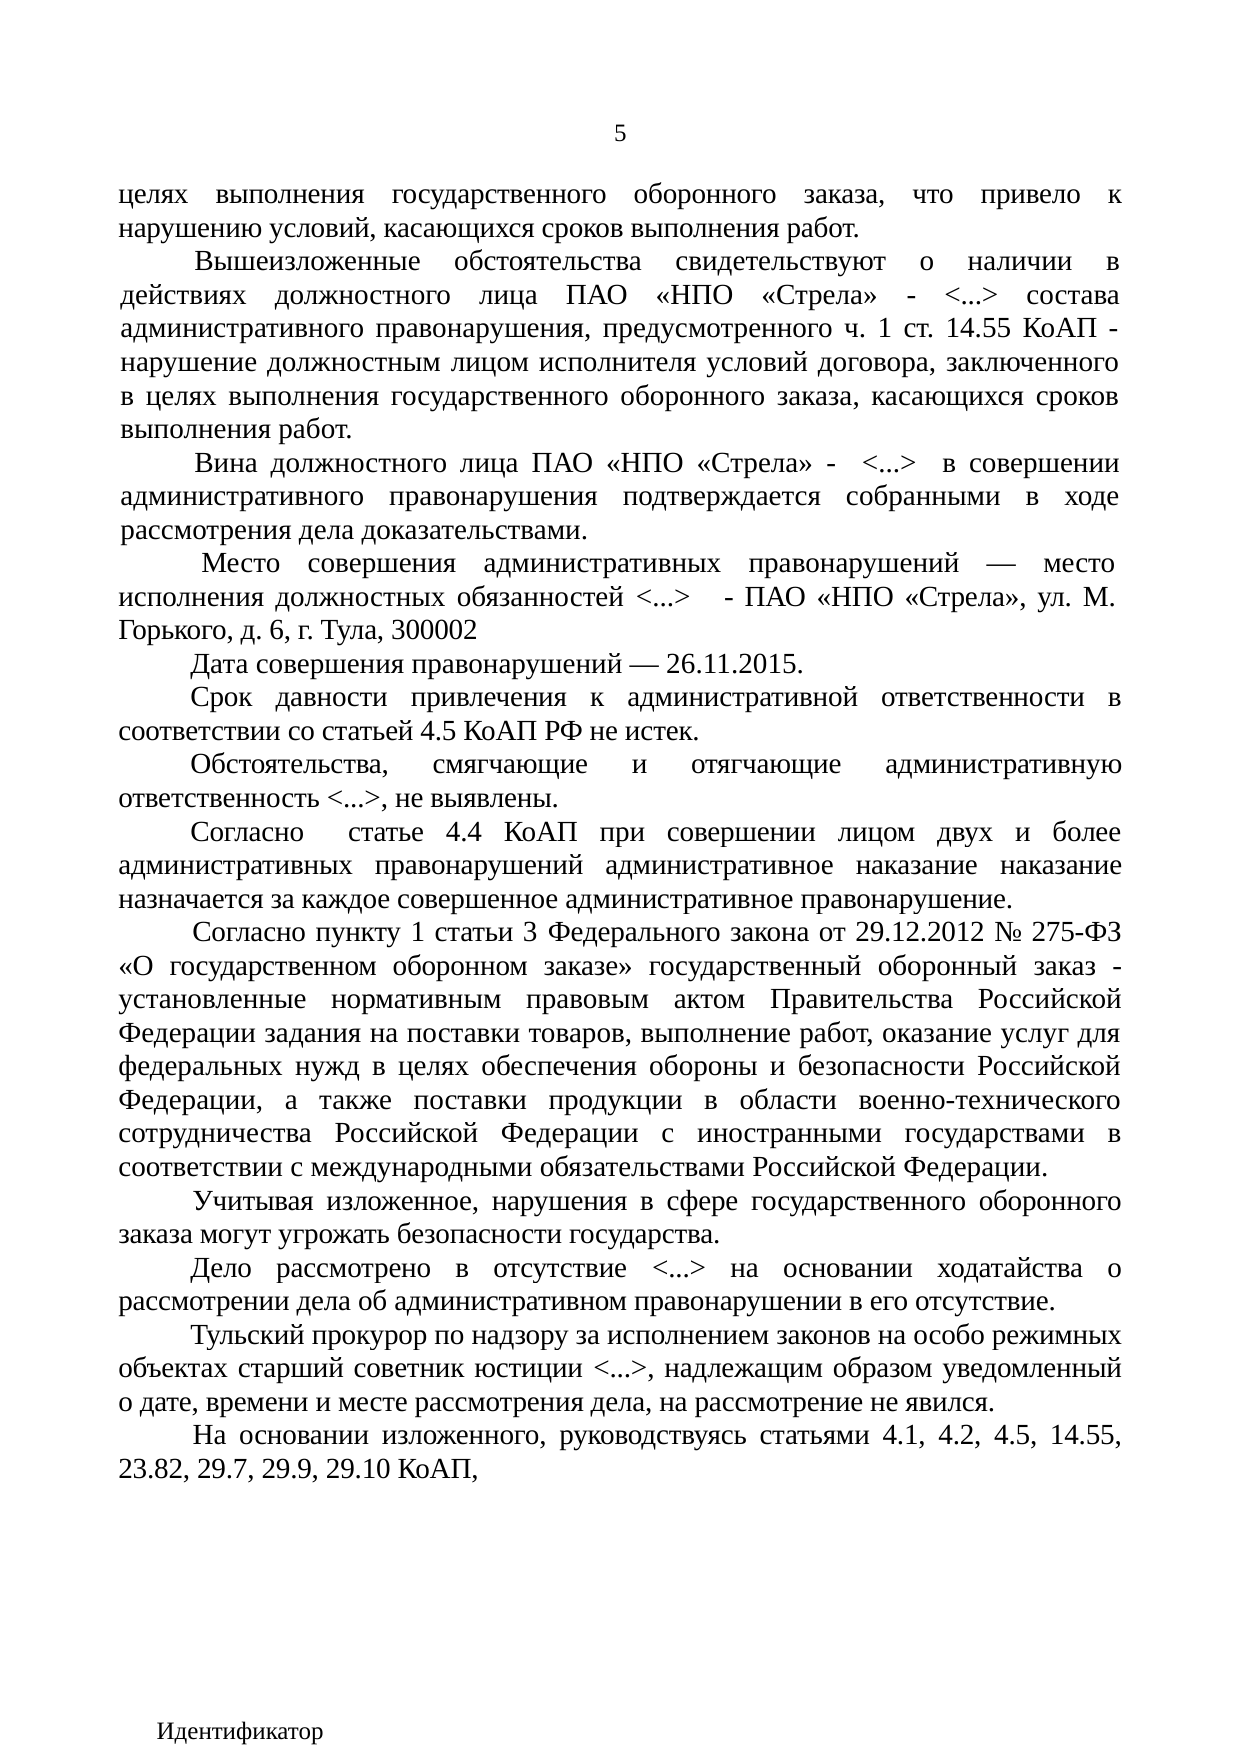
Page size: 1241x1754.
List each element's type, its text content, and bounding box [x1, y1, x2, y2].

text Обстоятельства, смягчающие и отягчающие административную ответственность <...>, не выявлены. [118, 747, 1122, 814]
text Учитывая изложенное, нарушения в сфере государственного оборонного заказа могут угрожать безопасности государства. [118, 1183, 1122, 1250]
text Вина должностного лица ПАО «НПО «Стрела» - <...> в совершении административного правонарушения подтверждается собранными в ходе рассмотрения дела доказательствами. [120, 445, 1120, 545]
text Место совершения административных правонарушений — место исполнения должностных обязанностей <...> - ПАО «НПО «Стрела», ул. М. Горького, д. 6, г. Тула, 300002 [118, 545, 1116, 646]
text Дата совершения правонарушений — 26.11.2015. [118, 646, 1122, 679]
text Согласно пункту 1 статьи 3 Федерального закона от 29.12.2012 № 275-ФЗ «О государственном оборонном заказе» государственный оборонный заказ - установленные нормативным правовым актом Правительства Российской Федерации задания на поставки товаров, выполнение работ, оказание услуг для федеральных нужд в целях обеспечения обороны и безопасности Российской Федерации, а также поставки продукции в области военно-технического сотрудничества Российской Федерации с иностранными государствами в соответствии с международными обязательствами Российской Федерации. [118, 914, 1122, 1183]
text Вышеизложенные обстоятельства свидетельствуют о наличии в действиях должностного лица ПАО «НПО «Стрела» - <...> состава административного правонарушения, предусмотренного ч. 1 ст. 14.55 КоАП - нарушение должностным лицом исполнителя условий договора, заключенного в целях выполнения государственного оборонного заказа, касающихся сроков выполнения работ. [120, 243, 1120, 445]
text Тульский прокурор по надзору за исполнением законов на особо режимных объектах старший советник юстиции <...>, надлежащим образом уведомленный о дате, времени и месте рассмотрения дела, на рассмотрение не явился. [118, 1317, 1122, 1417]
text целях выполнения государственного оборонного заказа, что привело к нарушению условий, касающихся сроков выполнения работ. [118, 176, 1122, 243]
text На основании изложенного, руководствуясь статьями 4.1, 4.2, 4.5, 14.55, 23.82, 29.7, 29.9, 29.10 КоАП, [118, 1417, 1122, 1484]
text Дело рассмотрено в отсутствие <...> на основании ходатайства о рассмотрении дела об административном правонарушении в его отсутствие. [118, 1250, 1122, 1317]
text Срок давности привлечения к административной ответственности в соответствии со статьей 4.5 КоАП РФ не истек. [118, 679, 1122, 747]
text Согласно статье 4.4 КоАП при совершении лицом двух и более административных правонарушений административное наказание наказание назначается за каждое совершенное административное правонарушение. [118, 814, 1122, 914]
